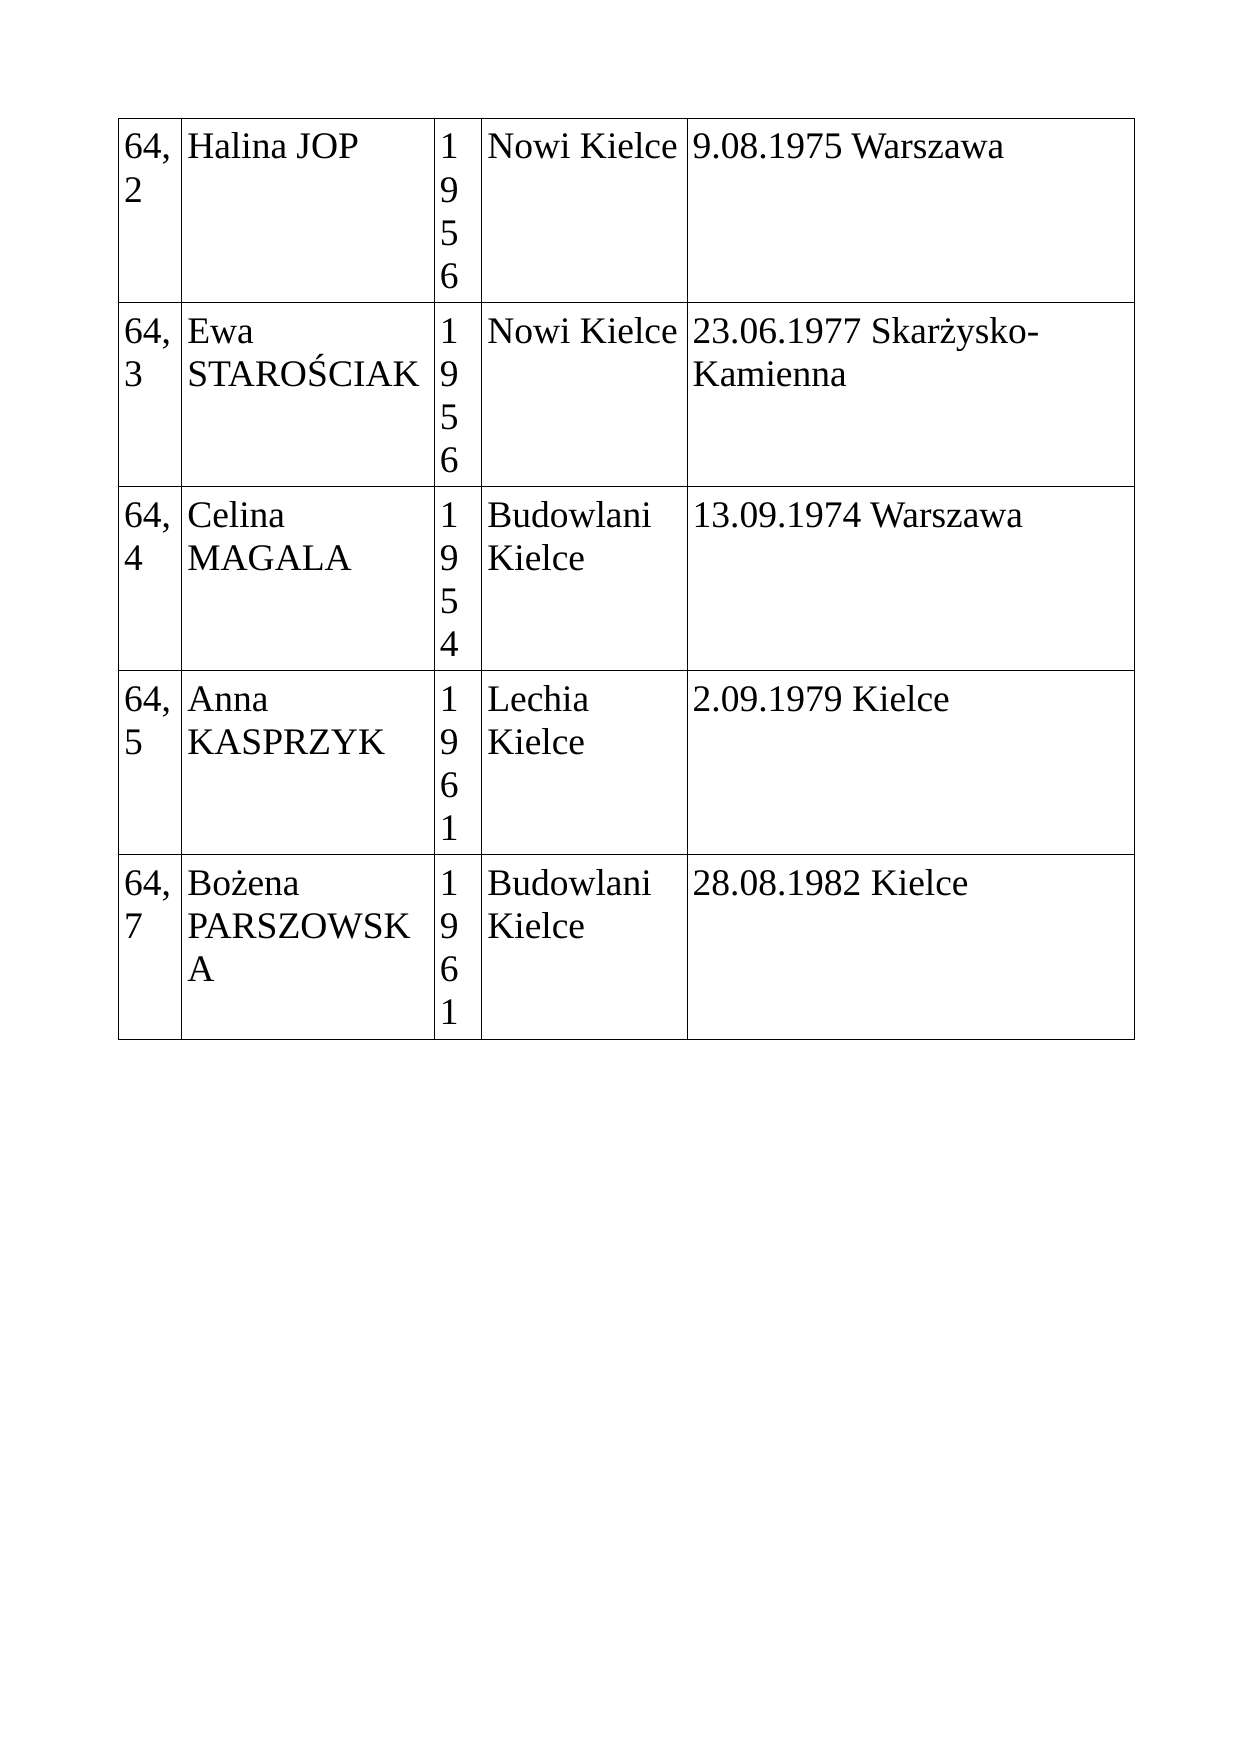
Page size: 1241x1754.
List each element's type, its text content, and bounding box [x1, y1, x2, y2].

table_cell 1961 [435, 855, 481, 1038]
table_cell 64,7 [119, 855, 181, 1038]
table_cell Nowi Kielce [482, 303, 687, 486]
table_cell Halina JOP [182, 119, 434, 302]
table_cell 2.09.1979 Kielce [688, 671, 1134, 854]
table_cell 13.09.1974 Warszawa [688, 487, 1134, 670]
table_cell Budowlani Kielce [482, 855, 687, 1038]
table_cell Lechia Kielce [482, 671, 687, 854]
table_cell 1954 [435, 487, 481, 670]
table_cell Ewa STAROŚCIAK [182, 303, 434, 486]
table_cell Anna KASPRZYK [182, 671, 434, 854]
table_cell 64,4 [119, 487, 181, 670]
table_cell Bożena PARSZOWSKA [182, 855, 434, 1038]
table_cell 9.08.1975 Warszawa [688, 119, 1134, 302]
table_cell 23.06.1977 Skarżysko-Kamienna [688, 303, 1134, 486]
table_cell 64,3 [119, 303, 181, 486]
table_cell Budowlani Kielce [482, 487, 687, 670]
table_cell Nowi Kielce [482, 119, 687, 302]
table_cell 64,2 [119, 119, 181, 302]
table_cell 1956 [435, 119, 481, 302]
table_cell 1956 [435, 303, 481, 486]
table_cell 1961 [435, 671, 481, 854]
table_cell 64,5 [119, 671, 181, 854]
table_cell 28.08.1982 Kielce [688, 855, 1134, 1038]
table_cell Celina MAGALA [182, 487, 434, 670]
